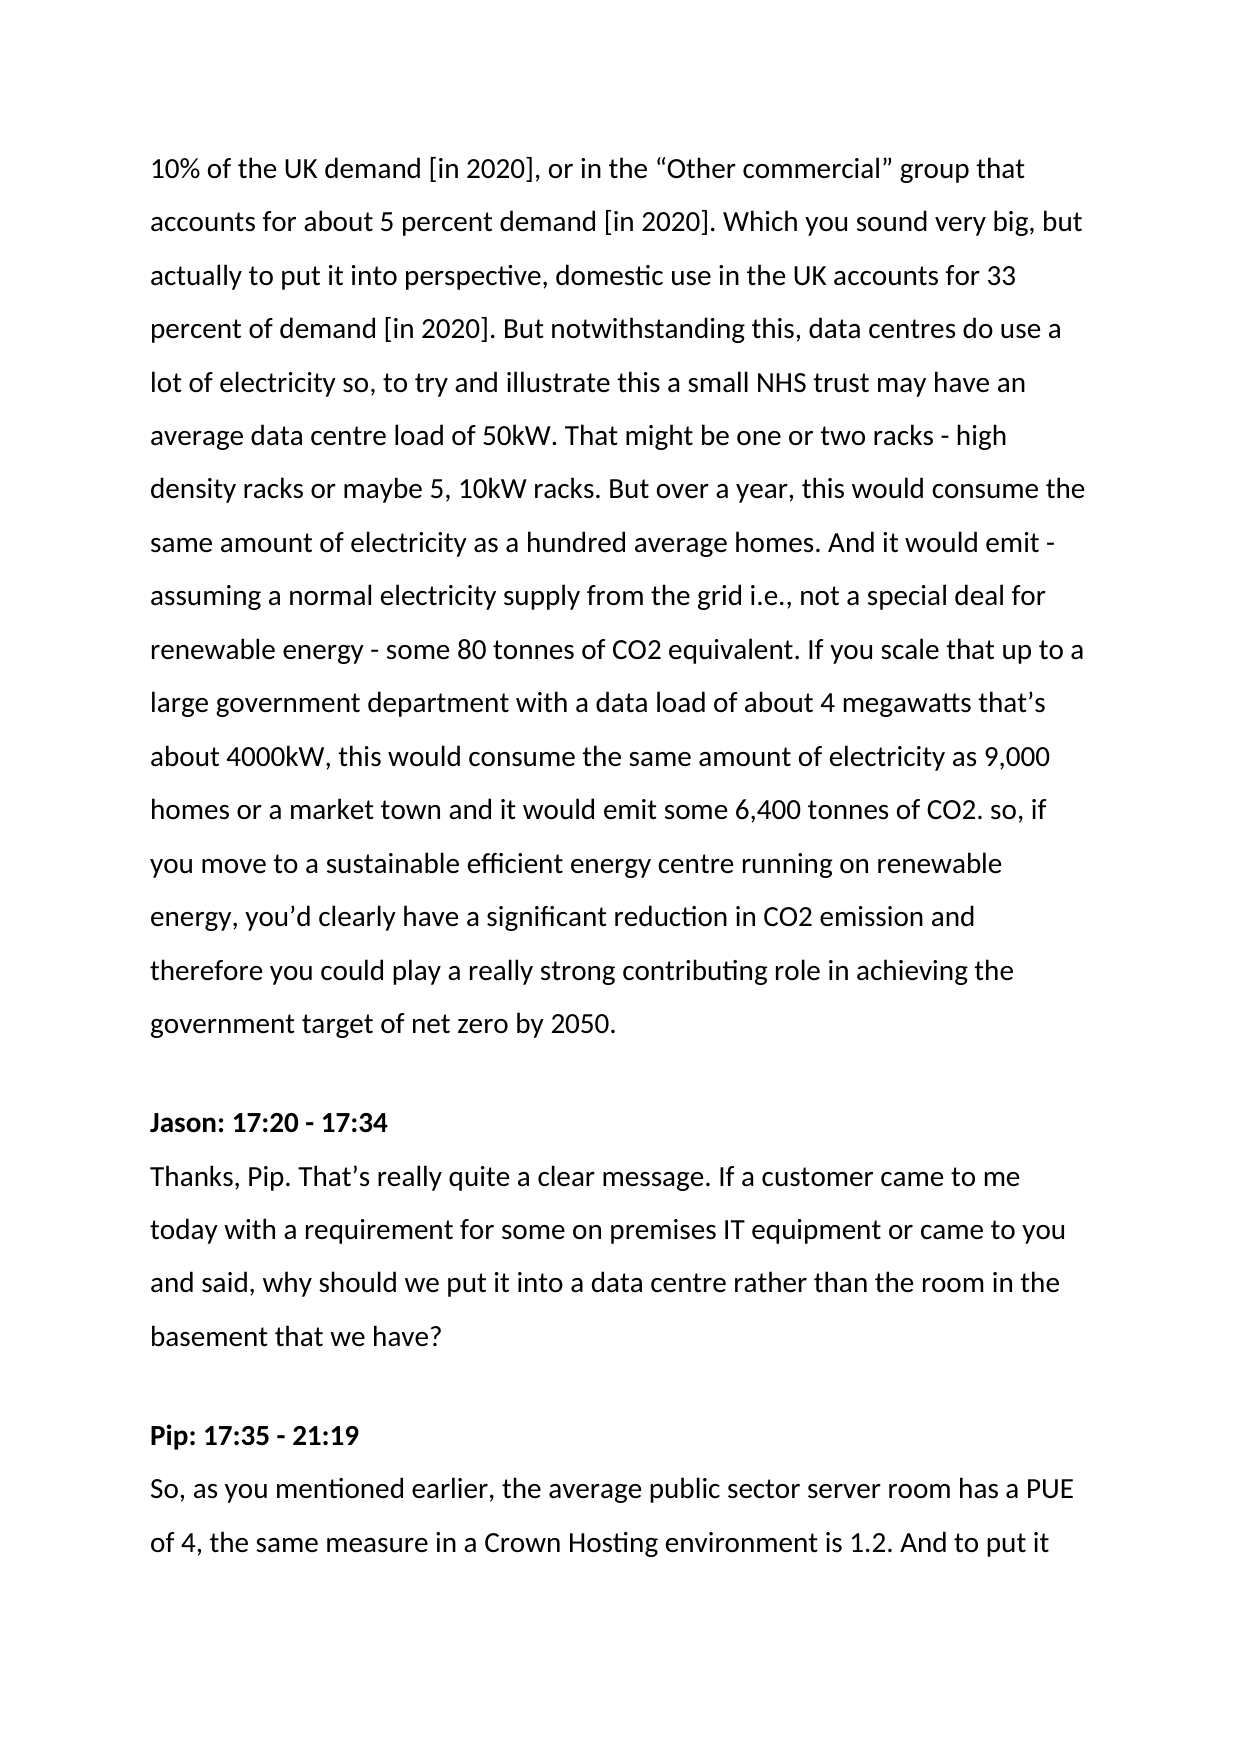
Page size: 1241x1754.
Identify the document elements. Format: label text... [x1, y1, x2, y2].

text So, as you mentioned earlier, the average public sector server room has a PUE of 4, the same measure in a Crown Hosting environment is 1.2. And to put it [150, 1471, 1090, 1559]
text Thanks, Pip. That’s really quite a clear message. If a customer came to me today with a requirement for some on premises IT equipment or came to you and said, why should we put it into a data centre rather than the room in the basement that we have? [150, 1158, 1090, 1353]
text 10% of the UK demand [in 2020], or in the “Other commercial” group that accounts for about 5 percent demand [in 2020]. Which you sound very big, but actually to put it into perspective, domestic use in the UK accounts for 33 percent of demand [in 2020]. But notwithstanding this, data centres do use a lot of electricity so, to try and illustrate this a small NHS trust may have an average data centre load of 50kW. That might be one or two racks - high density racks or maybe 5, 10kW racks. But over a year, this would consume the same amount of electricity as a hundred average homes. And it would emit - assuming a normal electricity supply from the grid i.e., not a special deal for renewable energy - some 80 tonnes of CO2 equivalent. If you scale that up to a large government department with a data load of about 4 megawatts that’s about 4000kW, this would consume the same amount of electricity as 9,000 homes or a market town and it would emit some 6,400 tonnes of CO2. so, if you move to a sustainable efficient energy centre running on renewable energy, you’d clearly have a significant reduction in CO2 emission and therefore you could play a really strong contributing role in achieving the government target of net zero by 2050. [150, 150, 1090, 1041]
text Jason: 17:20 - 17:34 [150, 1104, 1090, 1140]
text Pip: 17:35 - 21:19 [150, 1417, 1090, 1453]
